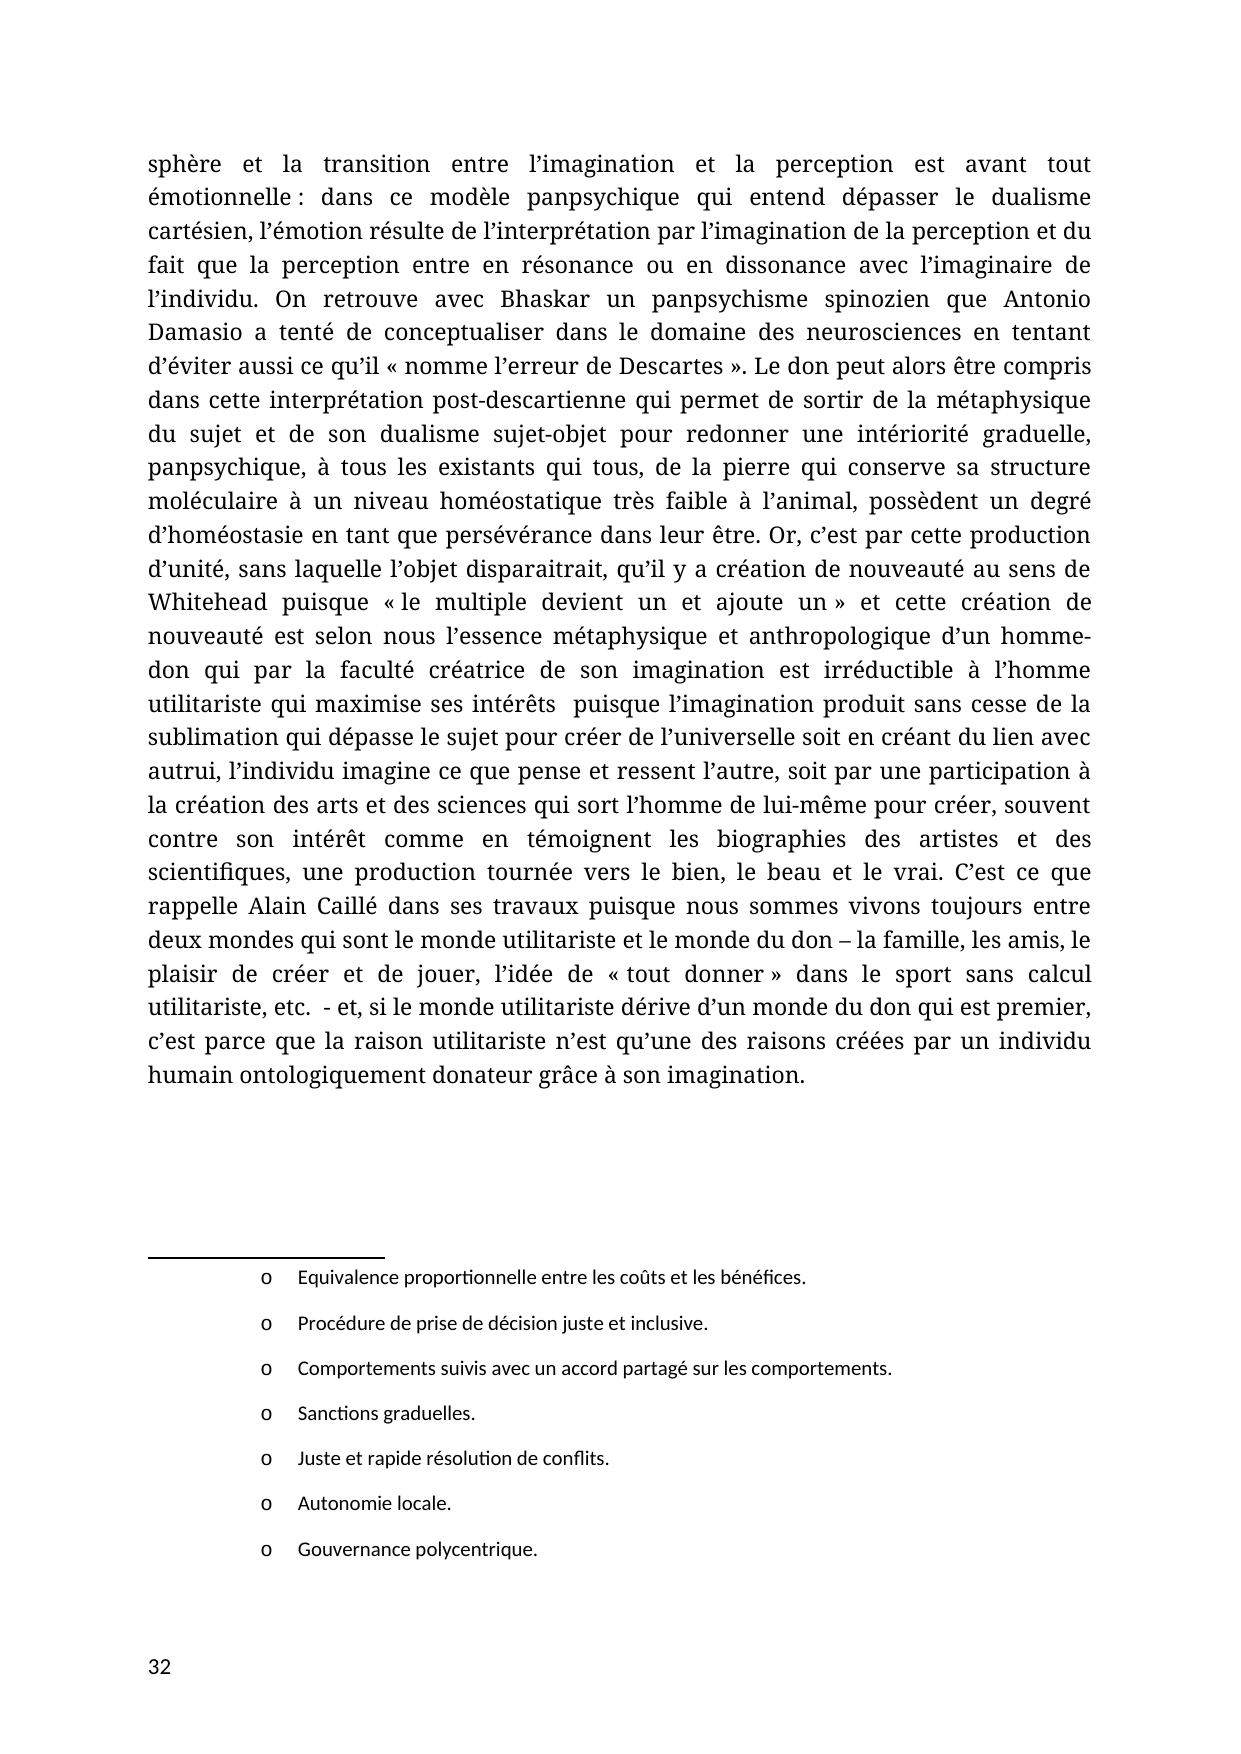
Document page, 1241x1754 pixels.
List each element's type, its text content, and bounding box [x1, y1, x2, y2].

list Sanctions graduelles. [260, 1400, 1093, 1427]
list Autonomie locale. [260, 1491, 1093, 1517]
list Equivalence proportionnelle entre les coûts et les bénéfices. [260, 1264, 1093, 1291]
list Comportements suivis avec un accord partagé sur les comportements. [260, 1355, 1093, 1381]
list Gouvernance polycentrique. [260, 1536, 1093, 1562]
list Juste et rapide résolution de conflits. [260, 1445, 1093, 1472]
text sphère et la transition entre l’imagination et la perception est avant tout émotionnelle : dans ce modèle panpsychique qui entend dépasser le dualisme cartésien, l’émotion résulte de l’interprétation par l’imagination de la perception et du fait que la perception entre en résonance ou en dissonance avec l’imaginaire de l’individu. On retrouve avec Bhaskar un panpsychisme spinozien que Antonio Damasio a tenté de conceptualiser dans le domaine des neurosciences en tentant d’éviter aussi ce qu’il « nomme l’erreur de Descartes ». Le don peut alors être compris dans cette interprétation post-descartienne qui permet de sortir de la métaphysique du sujet et de son dualisme sujet-objet pour redonner une intériorité graduelle, panpsychique, à tous les existants qui tous, de la pierre qui conserve sa structure moléculaire à un niveau homéostatique très faible à l’animal, possèdent un degré d’homéostasie en tant que persévérance dans leur être. Or, c’est par cette production d’unité, sans laquelle l’objet disparaitrait, qu’il y a création de nouveauté au sens de Whitehead puisque « le multiple devient un et ajoute un » et cette création de nouveauté est selon nous l’essence métaphysique et anthropologique d’un homme-don qui par la faculté créatrice de son imagination est irréductible à l’homme utilitariste qui maximise ses intérêts puisque l’imagination produit sans cesse de la sublimation qui dépasse le sujet pour créer de l’universelle soit en créant du lien avec autrui, l’individu imagine ce que pense et ressent l’autre, soit par une participation à la création des arts et des sciences qui sort l’homme de lui-même pour créer, souvent contre son intérêt comme en témoignent les biographies des artistes et des scientifiques, une production tournée vers le bien, le beau et le vrai. C’est ce que rappelle Alain Caillé dans ses travaux puisque nous sommes vivons toujours entre deux mondes qui sont le monde utilitariste et le monde du don – la famille, les amis, le plaisir de créer et de jouer, l’idée de « tout donner » dans le sport sans calcul utilitariste, etc. - et, si le monde utilitariste dérive d’un monde du don qui est premier, c’est parce que la raison utilitariste n’est qu’une des raisons créées par un individu humain ontologiquement donateur grâce à son imagination. [148, 148, 1093, 1090]
list Procédure de prise de décision juste et inclusive. [260, 1310, 1093, 1336]
